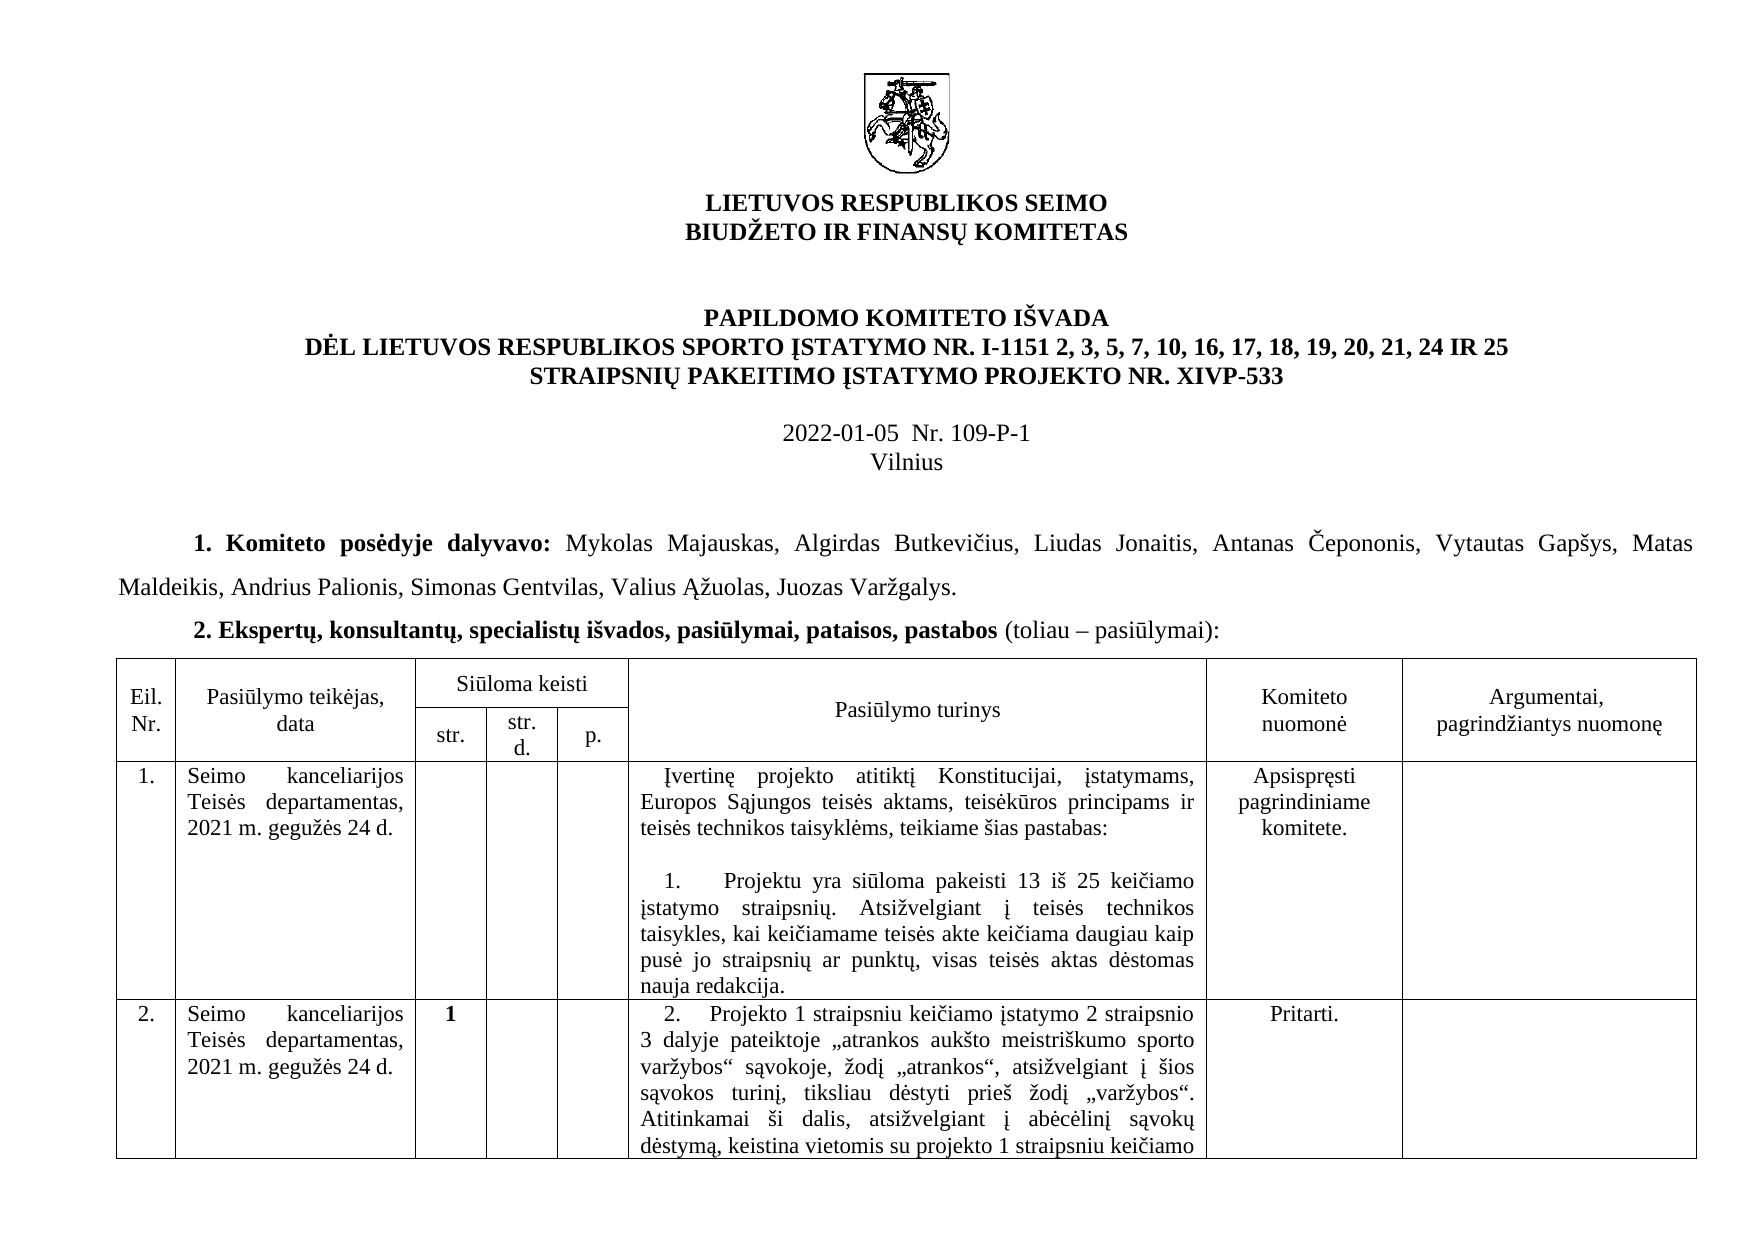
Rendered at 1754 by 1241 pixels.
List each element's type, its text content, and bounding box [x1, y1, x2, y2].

text 1. Komiteto posėdyje dalyvavo: Mykolas Majauskas, Algirdas Butkevičius, Liudas Jonaitis, Antanas Čepononis, Vytautas Gapšys, Matas Maldeikis, Andrius Palionis, Simonas Gentvilas, Valius Ąžuolas, Juozas Varžgalys. [118, 528, 1695, 600]
table_cell [1403, 1000, 1696, 1158]
table_header Siūloma keisti [416, 659, 628, 707]
table_cell Seimo kanceliarijos Teisės departamentas, 2021 m. gegužės 24 d. [176, 762, 415, 999]
table_cell 1 [416, 1000, 486, 1158]
text Vilnius [118, 447, 1695, 476]
subtitle 2. Ekspertų, konsultantų, specialistų išvados, pasiūlymai, pataisos, pastabos (toliau – pasiūlymai): [118, 615, 1695, 643]
table_cell Pritarti. [1207, 1000, 1402, 1158]
table_cell str. d. [487, 708, 557, 761]
table_cell [416, 762, 486, 999]
text Biudžeto ir finansų komitetas [118, 217, 1695, 246]
table_cell [1403, 762, 1696, 999]
subtitle DĖL LIETUVOS RESPUBLIKOS SPORTO ĮSTATYMO NR. I-1151 2, 3, 5, 7, 10, 16, 17, 18, 19, 20, 21, 24 IR 25 STRAIPSNIŲ PAKEITIMO ĮSTATYMO PROJEKTO nr. xivp-533 [118, 332, 1695, 389]
table_cell [558, 1000, 628, 1158]
table_cell [487, 762, 557, 999]
text 2022-01-05 Nr. 109-P-1 [118, 418, 1695, 447]
table_cell Įvertinę projekto atitiktį Konstitucijai, įstatymams, Europos Sąjungos teisės aktams, teisėkūros principams ir teisės technikos taisyklėms, teikiame šias pastabas: 1. Projektu yra siūloma pakeisti 13 iš 25 keičiamo įstatymo straipsnių. Atsižvelgiant į teisės technikos taisykles, kai keičiamame teisės akte keičiama daugiau kaip pusė jo straipsnių ar punktų, visas teisės aktas dėstomas nauja redakcija. [629, 762, 1206, 999]
table_cell 2. [117, 1000, 175, 1158]
table_cell 1. [117, 762, 175, 999]
table_cell 2. Projekto 1 straipsniu keičiamo įstatymo 2 straipsnio 3 dalyje pateiktoje „atrankos aukšto meistriškumo sporto varžybos“ sąvokoje, žodį „atrankos“, atsižvelgiant į šios sąvokos turinį, tiksliau dėstyti prieš žodį „varžybos“. Atitinkamai ši dalis, atsižvelgiant į abėcėlinį sąvokų dėstymą, keistina vietomis su projekto 1 straipsniu keičiamo [629, 1000, 1206, 1158]
subtitle PAPILDOMO KOMITETO IŠVADA [118, 303, 1695, 332]
table_cell Apsispręsti pagrindiniame komitete. [1207, 762, 1402, 999]
table_cell str. [416, 708, 486, 761]
table_header Argumentai, pagrindžiantys nuomonę [1403, 659, 1696, 761]
table_header Pasiūlymo turinys [629, 659, 1206, 761]
table_cell p. [558, 708, 628, 761]
table_cell [487, 1000, 557, 1158]
table_header Komiteto nuomonė [1207, 659, 1402, 761]
table_header Pasiūlymo teikėjas, data [176, 659, 415, 761]
table_cell [558, 762, 628, 999]
table_header Eil. Nr. [117, 659, 175, 761]
text LIETUVOS RESPUBLIKOS SEIMO [118, 188, 1695, 217]
table_cell Seimo kanceliarijos Teisės departamentas, 2021 m. gegužės 24 d. [176, 1000, 415, 1158]
